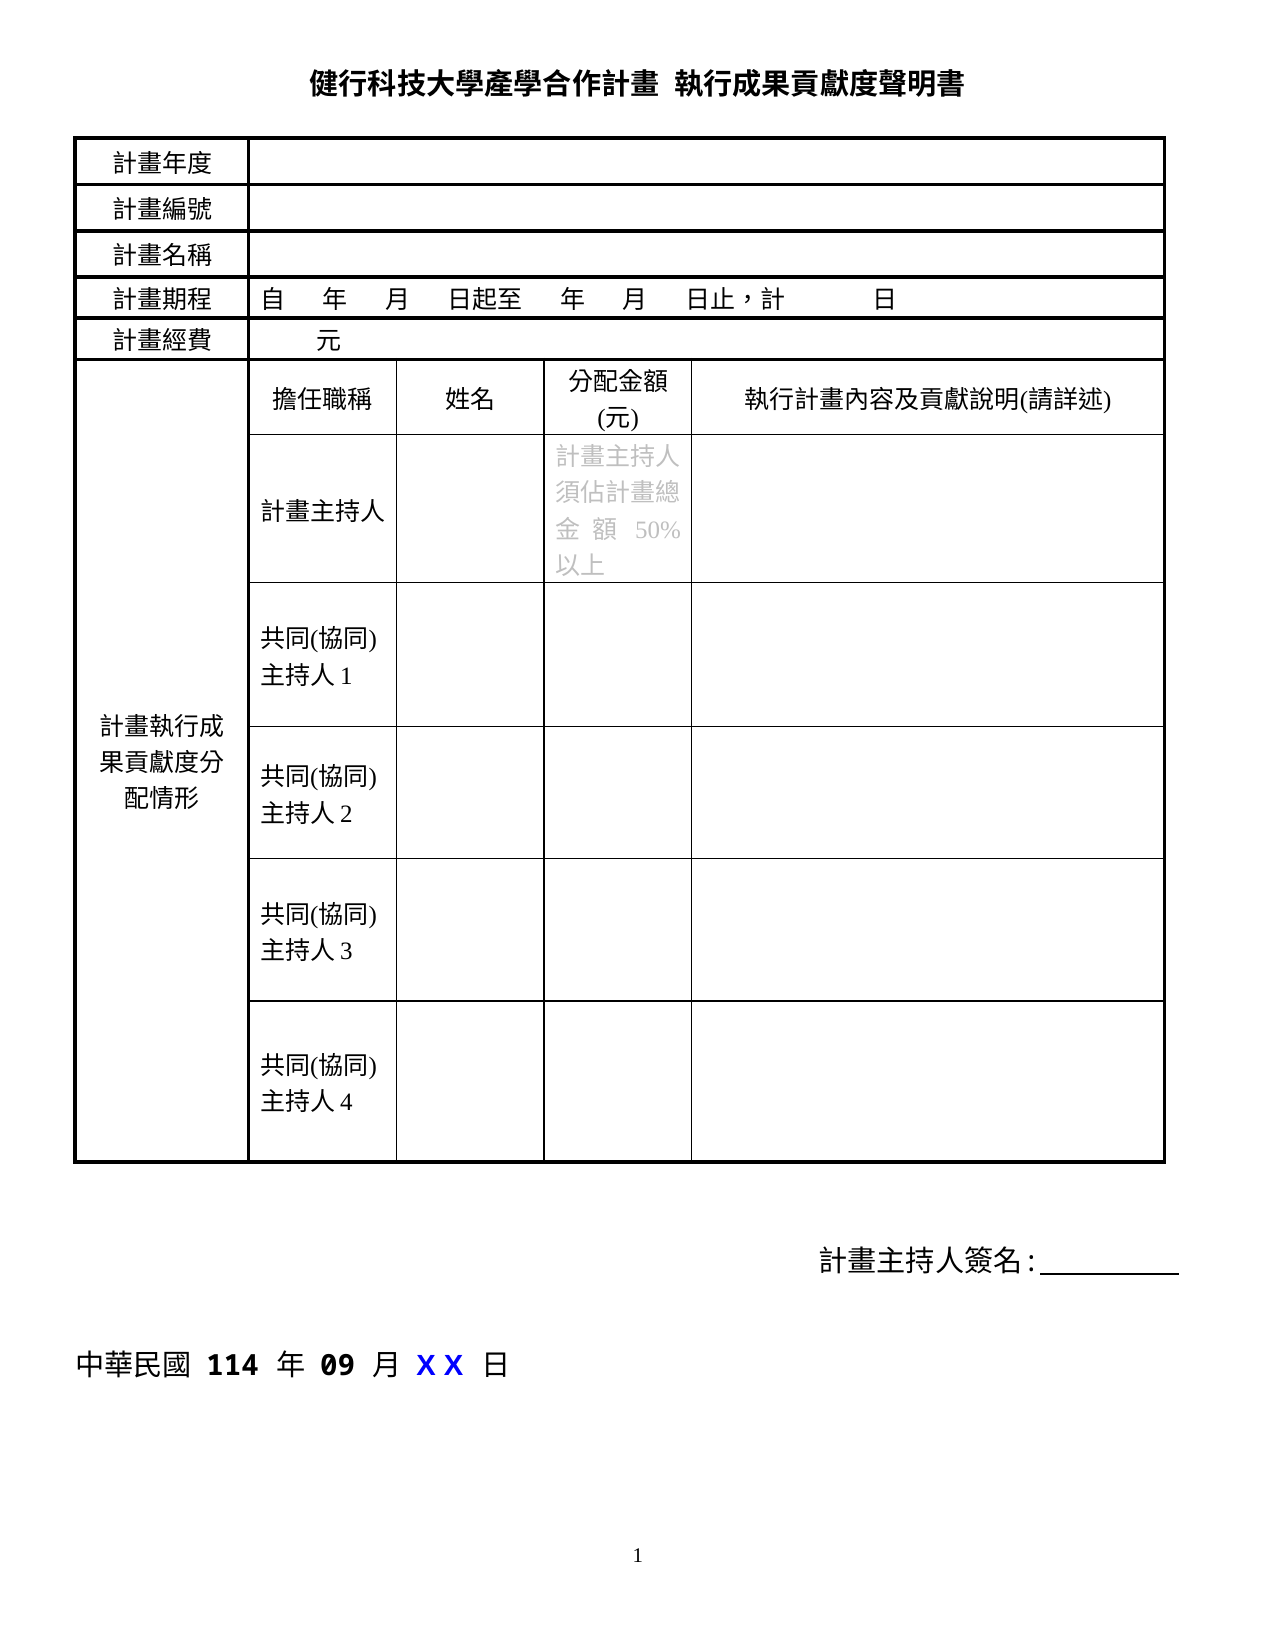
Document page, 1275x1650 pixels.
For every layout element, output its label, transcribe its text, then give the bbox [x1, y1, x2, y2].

table_header 計畫年度 [77, 140, 247, 183]
table_cell 計畫主持人須佔計畫總金額50%以上 [545, 435, 691, 582]
table_cell 姓名 [397, 361, 543, 433]
table_cell [692, 859, 1163, 1000]
table_cell 共同(協同)主持人1 [250, 583, 396, 726]
text 健行科技大學產學合作計畫 執行成果貢獻度聲明書 [75, 60, 1200, 103]
table_cell [545, 859, 691, 1000]
table_cell [250, 186, 1163, 229]
table_cell 自 年 月 日起至 年 月 日止，計 日 [250, 279, 1163, 316]
table_cell 共同(協同)主持人2 [250, 727, 396, 857]
table_cell [397, 859, 543, 1000]
table_cell 共同(協同)主持人3 [250, 859, 396, 1000]
table_cell 計畫經費 [77, 320, 247, 358]
table_cell [397, 727, 543, 857]
table_cell [545, 727, 691, 857]
table_cell 執行計畫內容及貢獻說明(請詳述) [692, 361, 1163, 433]
table_cell [545, 1002, 691, 1160]
text 計畫主持人簽名: [75, 1237, 1200, 1280]
text 中華民國 114 年 09 月 X X 日 [75, 1342, 1200, 1384]
table_cell 計畫名稱 [77, 233, 247, 275]
table_cell 計畫執行成果貢獻度分配情形 [77, 361, 247, 1160]
table_cell 計畫主持人 [250, 435, 396, 582]
table_cell [397, 583, 543, 726]
table_cell 計畫期程 [77, 279, 247, 316]
table_cell [692, 583, 1163, 726]
table_cell 分配金額 (元) [545, 361, 691, 433]
table_cell [397, 435, 543, 582]
table_cell [397, 1002, 543, 1160]
table_cell [692, 435, 1163, 582]
table_cell 計畫編號 [77, 186, 247, 229]
table_cell 共同(協同)主持人4 [250, 1002, 396, 1160]
table_header [250, 140, 1163, 183]
table_cell 元 [250, 320, 1163, 358]
table_cell [692, 1002, 1163, 1160]
table_cell 擔任職稱 [250, 361, 396, 433]
table_cell [692, 727, 1163, 857]
table_cell [545, 583, 691, 726]
table_cell [250, 233, 1163, 275]
